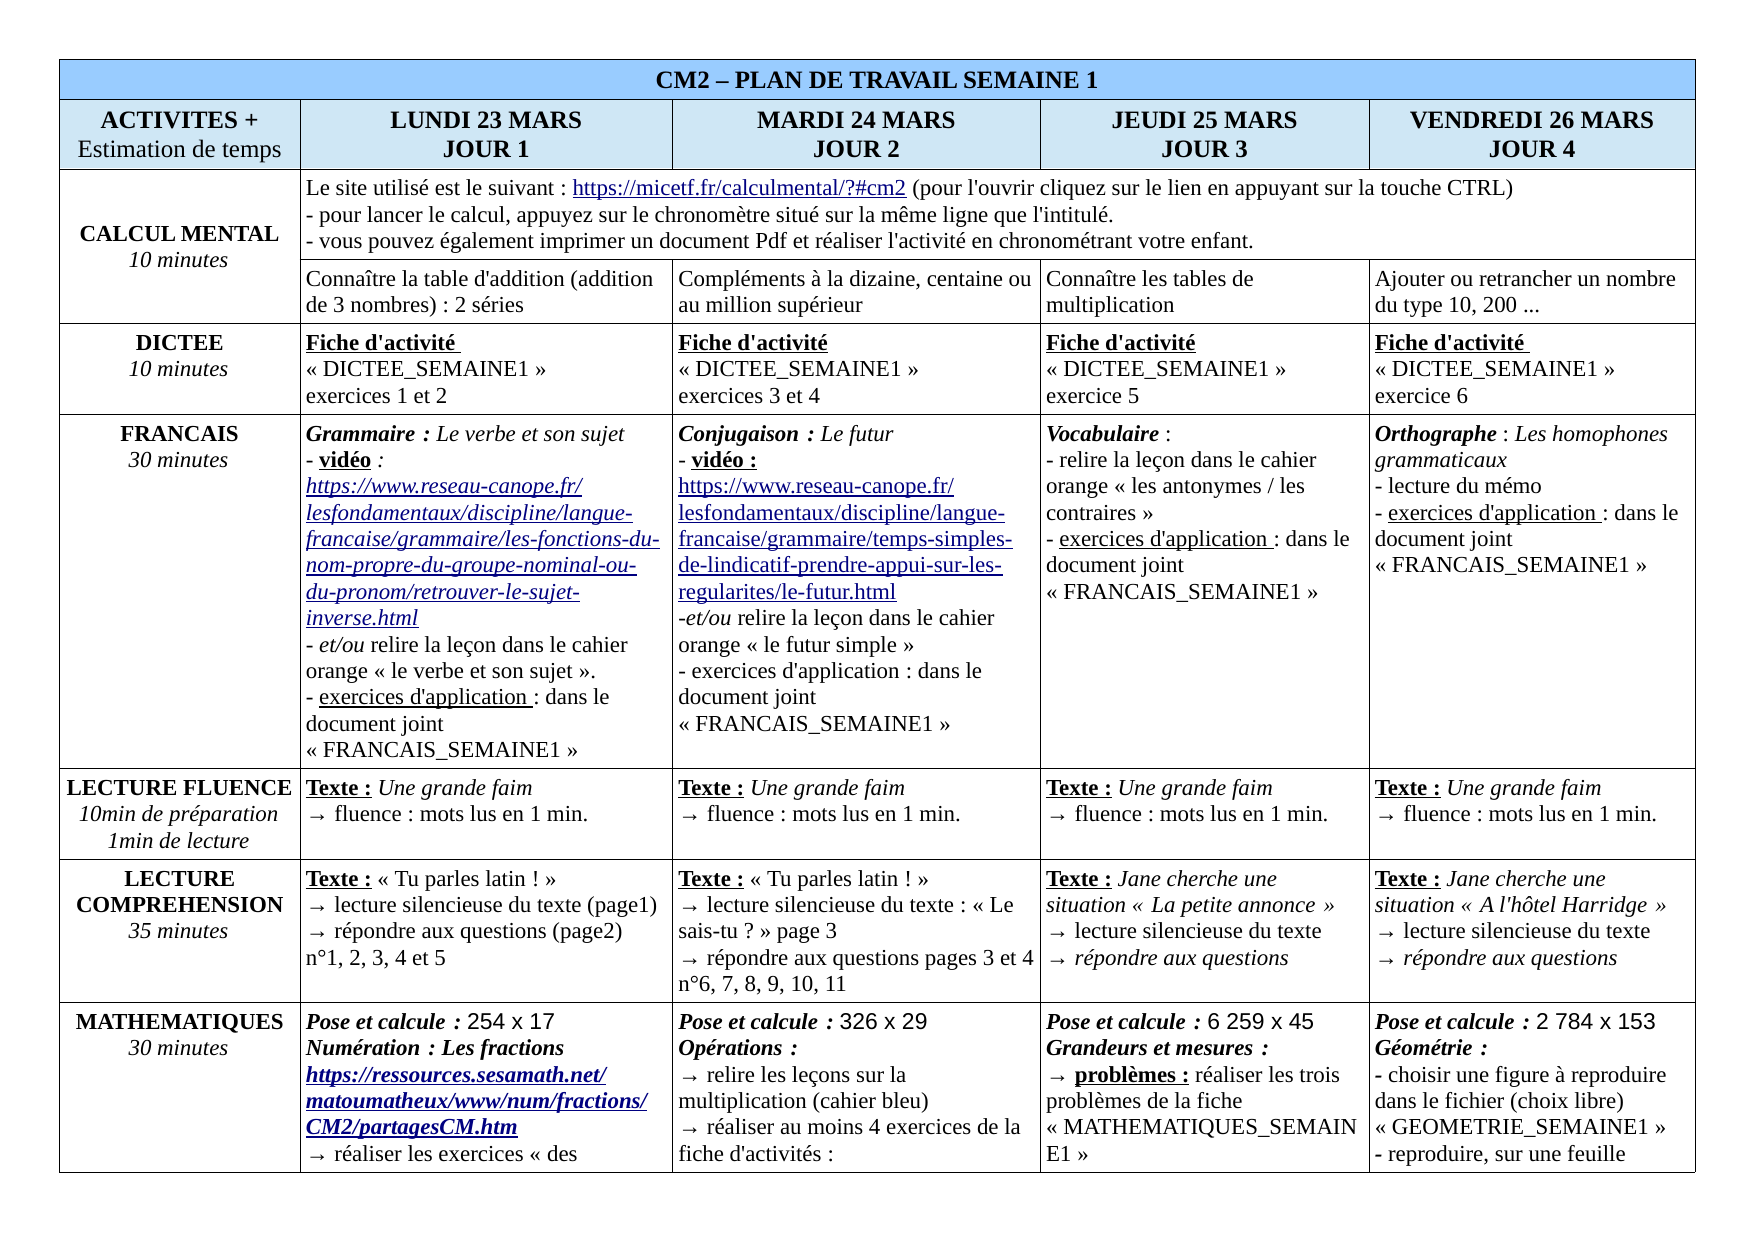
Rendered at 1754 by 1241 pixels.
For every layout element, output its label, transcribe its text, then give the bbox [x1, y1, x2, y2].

table_cell ACTIVITES + Estimation de temps [60, 100, 300, 168]
table_cell Texte : « Tu parles latin ! » → lecture silencieuse du texte : « Le sais-tu ? » page 3 → répondre aux questions pages 3 et 4 n°6, 7, 8, 9, 10, 11 [673, 860, 1040, 1002]
table_cell LECTURE FLUENCE 10min de préparation 1min de lecture [60, 769, 300, 859]
table_cell Pose et calcule : 254 x 17 Numération : Les fractions https://ressources.sesamath.net/matoumatheux/www/num/fractions/CM2/partagesCM.htm → réaliser les exercices « des [301, 1003, 672, 1172]
table_cell LUNDI 23 MARS JOUR 1 [301, 100, 672, 168]
table_cell Texte : Une grande faim → fluence : mots lus en 1 min. [673, 769, 1040, 859]
table_cell Texte : Jane cherche une situation « A l'hôtel Harridge » → lecture silencieuse du texte → répondre aux questions [1370, 860, 1695, 1002]
table_cell Pose et calcule : 326 x 29 Opérations : → relire les leçons sur la multiplication (cahier bleu) → réaliser au moins 4 exercices de la fiche d'activités : [673, 1003, 1040, 1172]
table_cell Grammaire : Le verbe et son sujet - vidéo : https://www.reseau-canope.fr/lesfondamentaux/discipline/langue-francaise/grammaire/les-fonctions-du-nom-propre-du-groupe-nominal-ou-du-pronom/retrouver-le-sujet-inverse.html - et/ou relire la leçon dans le cahier orange « le verbe et son sujet ». - exercices d'application : dans le document joint « FRANCAIS_SEMAINE1 » [301, 415, 672, 768]
table_cell Texte : Une grande faim → fluence : mots lus en 1 min. [301, 769, 672, 859]
table_cell Texte : « Tu parles latin ! » → lecture silencieuse du texte (page1) → répondre aux questions (page2) n°1, 2, 3, 4 et 5 [301, 860, 672, 1002]
table_cell Texte : Jane cherche une situation « La petite annonce » → lecture silencieuse du texte → répondre aux questions [1041, 860, 1369, 1002]
table_cell LECTURE COMPREHENSION 35 minutes [60, 860, 300, 1002]
table_cell Orthographe : Les homophones grammaticaux - lecture du mémo - exercices d'application : dans le document joint « FRANCAIS_SEMAINE1 » [1370, 415, 1695, 768]
table_cell Ajouter ou retrancher un nombre du type 10, 200 ... [1370, 260, 1695, 323]
table_cell Pose et calcule : 2 784 x 153 Géométrie : - choisir une figure à reproduire dans le fichier (choix libre) « GEOMETRIE_SEMAINE1 » - reproduire, sur une feuille [1370, 1003, 1695, 1172]
table_cell Fiche d'activité « DICTEE_SEMAINE1 » exercice 6 [1370, 324, 1695, 414]
table_cell MARDI 24 MARS JOUR 2 [673, 100, 1040, 168]
table_cell CALCUL MENTAL 10 minutes [60, 170, 300, 323]
table_cell JEUDI 25 MARS JOUR 3 [1041, 100, 1369, 168]
table_cell Fiche d'activité « DICTEE_SEMAINE1 » exercices 3 et 4 [673, 324, 1040, 414]
table_cell Vocabulaire : - relire la leçon dans le cahier orange « les antonymes / les contraires » - exercices d'application : dans le document joint « FRANCAIS_SEMAINE1 » [1041, 415, 1369, 768]
table_cell Connaître les tables de multiplication [1041, 260, 1369, 323]
table_header CM2 – PLAN DE TRAVAIL SEMAINE 1 [60, 60, 1695, 99]
table_cell Compléments à la dizaine, centaine ou au million supérieur [673, 260, 1040, 323]
table_cell DICTEE 10 minutes [60, 324, 300, 414]
table_cell FRANCAIS 30 minutes [60, 415, 300, 768]
table_cell Fiche d'activité « DICTEE_SEMAINE1 » exercice 5 [1041, 324, 1369, 414]
table_cell Pose et calcule : 6 259 x 45 Grandeurs et mesures : → problèmes : réaliser les trois problèmes de la fiche « MATHEMATIQUES_SEMAINE1 » [1041, 1003, 1369, 1172]
table_cell Texte : Une grande faim → fluence : mots lus en 1 min. [1370, 769, 1695, 859]
table_cell Le site utilisé est le suivant : https://micetf.fr/calculmental/?#cm2 (pour l'ouvrir cliquez sur le lien en appuyant sur la touche CTRL) - pour lancer le calcul, appuyez sur le chronomètre situé sur la même ligne que l'intitulé. - vous pouvez également imprimer un document Pdf et réaliser l'activité en chronométrant votre enfant. [301, 170, 1695, 259]
table_cell MATHEMATIQUES 30 minutes [60, 1003, 300, 1172]
table_cell Conjugaison : Le futur - vidéo : https://www.reseau-canope.fr/lesfondamentaux/discipline/langue-francaise/grammaire/temps-simples-de-lindicatif-prendre-appui-sur-les-regularites/le-futur.html -et/ou relire la leçon dans le cahier orange « le futur simple » - exercices d'application : dans le document joint « FRANCAIS_SEMAINE1 » [673, 415, 1040, 768]
table_cell VENDREDI 26 MARS JOUR 4 [1370, 100, 1695, 168]
table_cell Fiche d'activité « DICTEE_SEMAINE1 » exercices 1 et 2 [301, 324, 672, 414]
table_cell Connaître la table d'addition (addition de 3 nombres) : 2 séries [301, 260, 672, 323]
table_cell Texte : Une grande faim → fluence : mots lus en 1 min. [1041, 769, 1369, 859]
